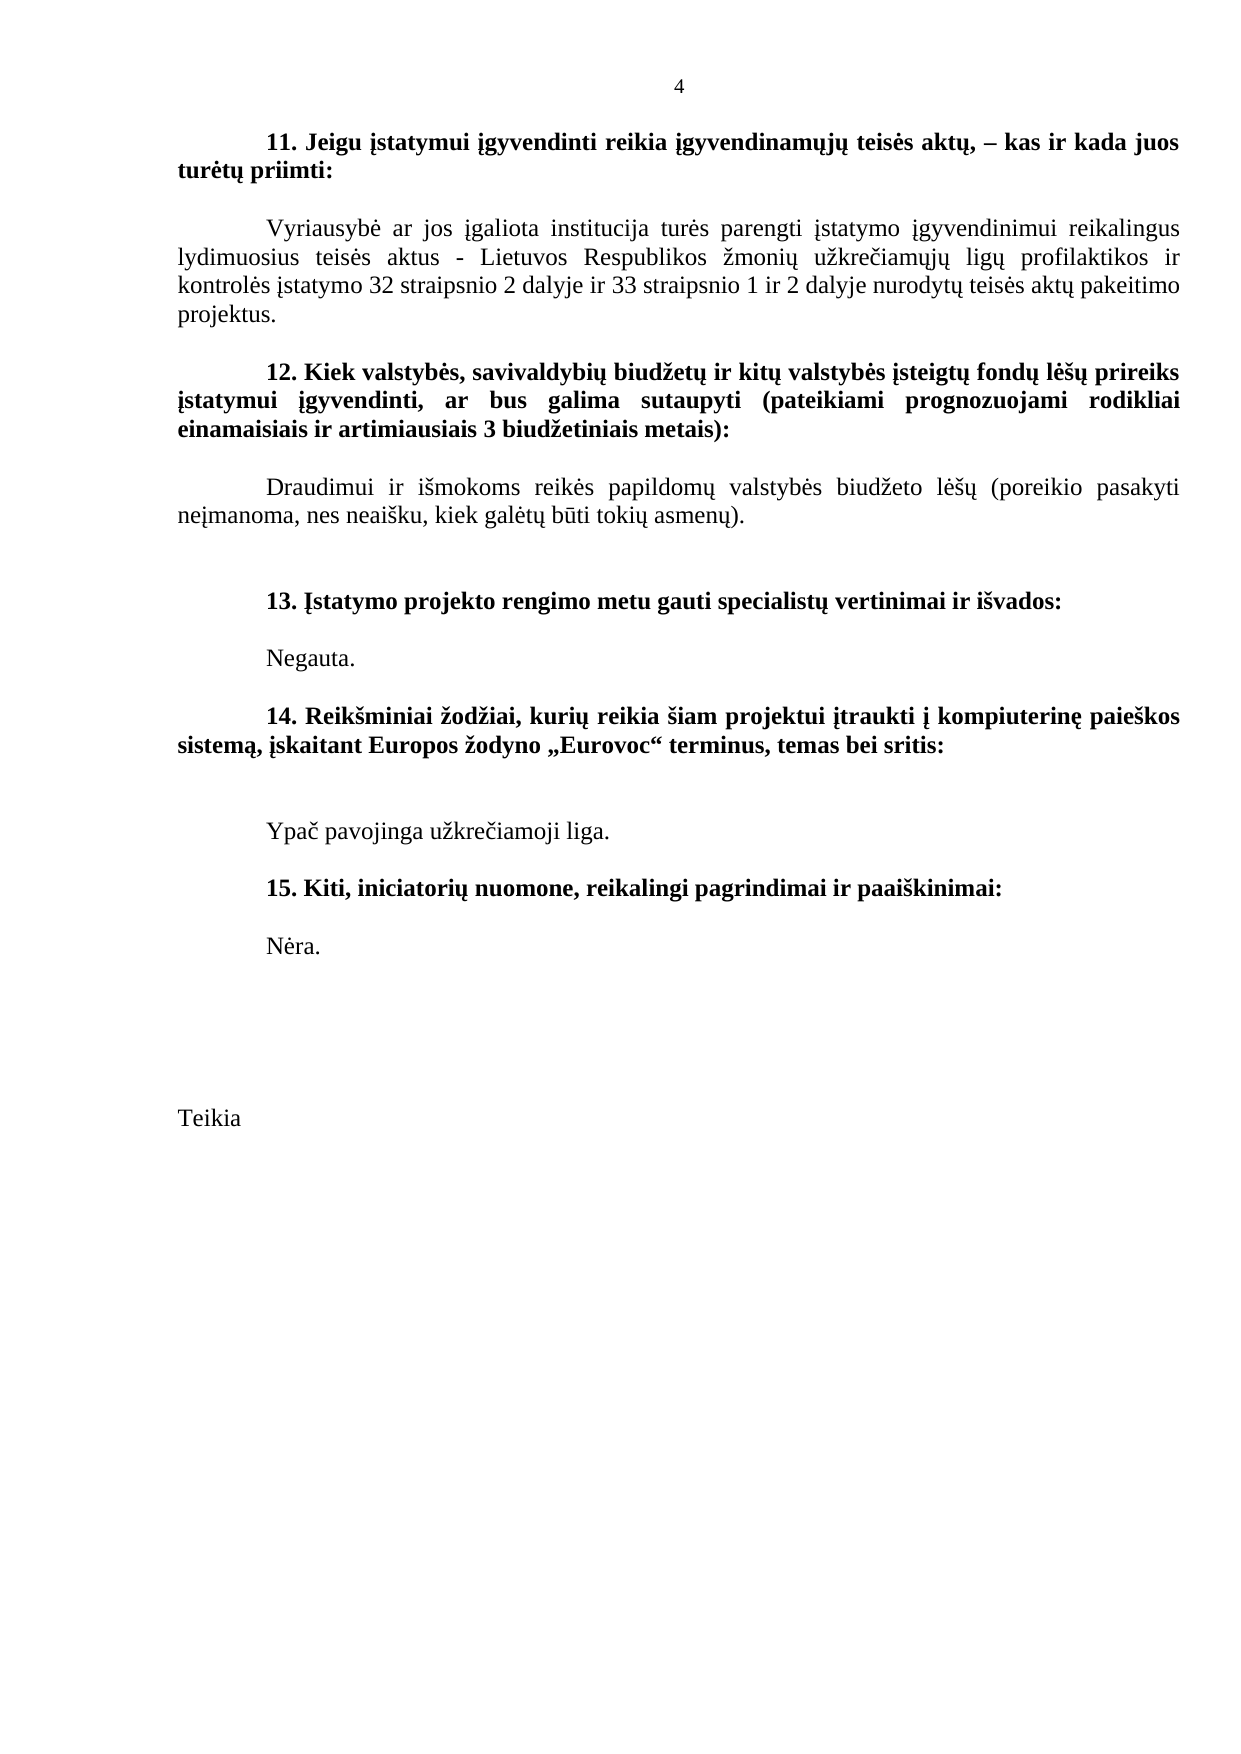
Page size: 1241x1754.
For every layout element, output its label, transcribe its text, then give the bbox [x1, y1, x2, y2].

text 12. Kiek valstybės, savivaldybių biudžetų ir kitų valstybės įsteigtų fondų lėšų prireiks įstatymui įgyvendinti, ar bus galima sutaupyti (pateikiami prognozuojami rodikliai einamaisiais ir artimiausiais 3 biudžetiniais metais): [177, 357, 1181, 443]
text 13. Įstatymo projekto rengimo metu gauti specialistų vertinimai ir išvados: [177, 586, 1181, 615]
text Nėra. [177, 931, 1181, 960]
text 15. Kiti, iniciatorių nuomone, reikalingi pagrindimai ir paaiškinimai: [177, 873, 1181, 902]
text Draudimui ir išmokoms reikės papildomų valstybės biudžeto lėšų (poreikio pasakyti neįmanoma, nes neaišku, kiek galėtų būti tokių asmenų). [177, 472, 1181, 529]
text 14. Reikšminiai žodžiai, kurių reikia šiam projektui įtraukti į kompiuterinę paieškos sistemą, įskaitant Europos žodyno „Eurovoc“ terminus, temas bei sritis: [177, 701, 1181, 758]
text Negauta. [177, 643, 1181, 672]
text Ypač pavojinga užkrečiamoji liga. [177, 816, 1181, 845]
text Vyriausybė ar jos įgaliota institucija turės parengti įstatymo įgyvendinimui reikalingus lydimuosius teisės aktus - Lietuvos Respublikos žmonių užkrečiamųjų ligų profilaktikos ir kontrolės įstatymo 32 straipsnio 2 dalyje ir 33 straipsnio 1 ir 2 dalyje nurodytų teisės aktų pakeitimo projektus. [177, 213, 1181, 328]
text 11. Jeigu įstatymui įgyvendinti reikia įgyvendinamųjų teisės aktų, – kas ir kada juos turėtų priimti: [177, 127, 1181, 184]
text Teikia [177, 1103, 1181, 1132]
